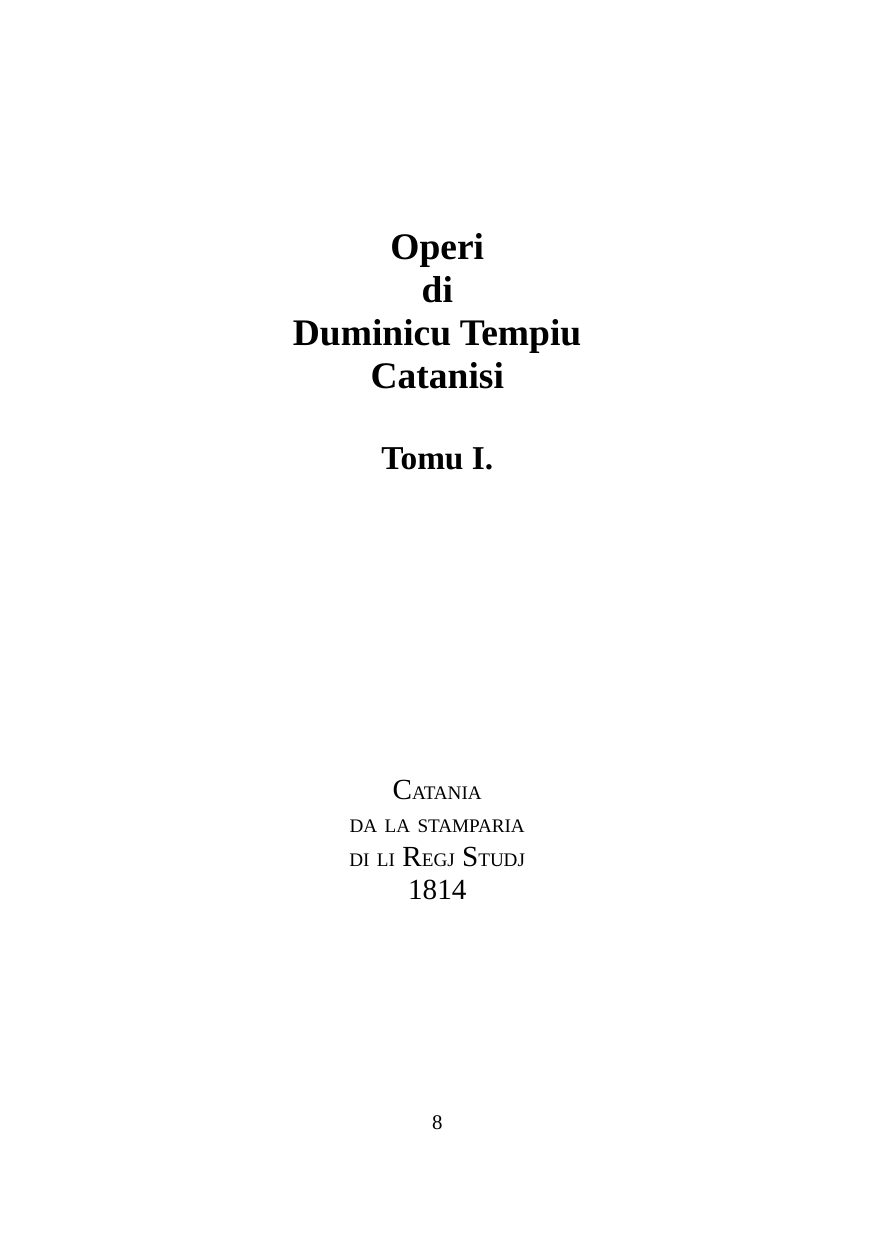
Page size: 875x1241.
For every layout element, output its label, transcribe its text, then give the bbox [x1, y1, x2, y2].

text Tomu I. [106, 438, 768, 477]
text Catania da la stamparia di li Regj Studj 1814 [106, 772, 768, 906]
title Operi di Duminicu Tempiu Catanisi [106, 224, 768, 397]
